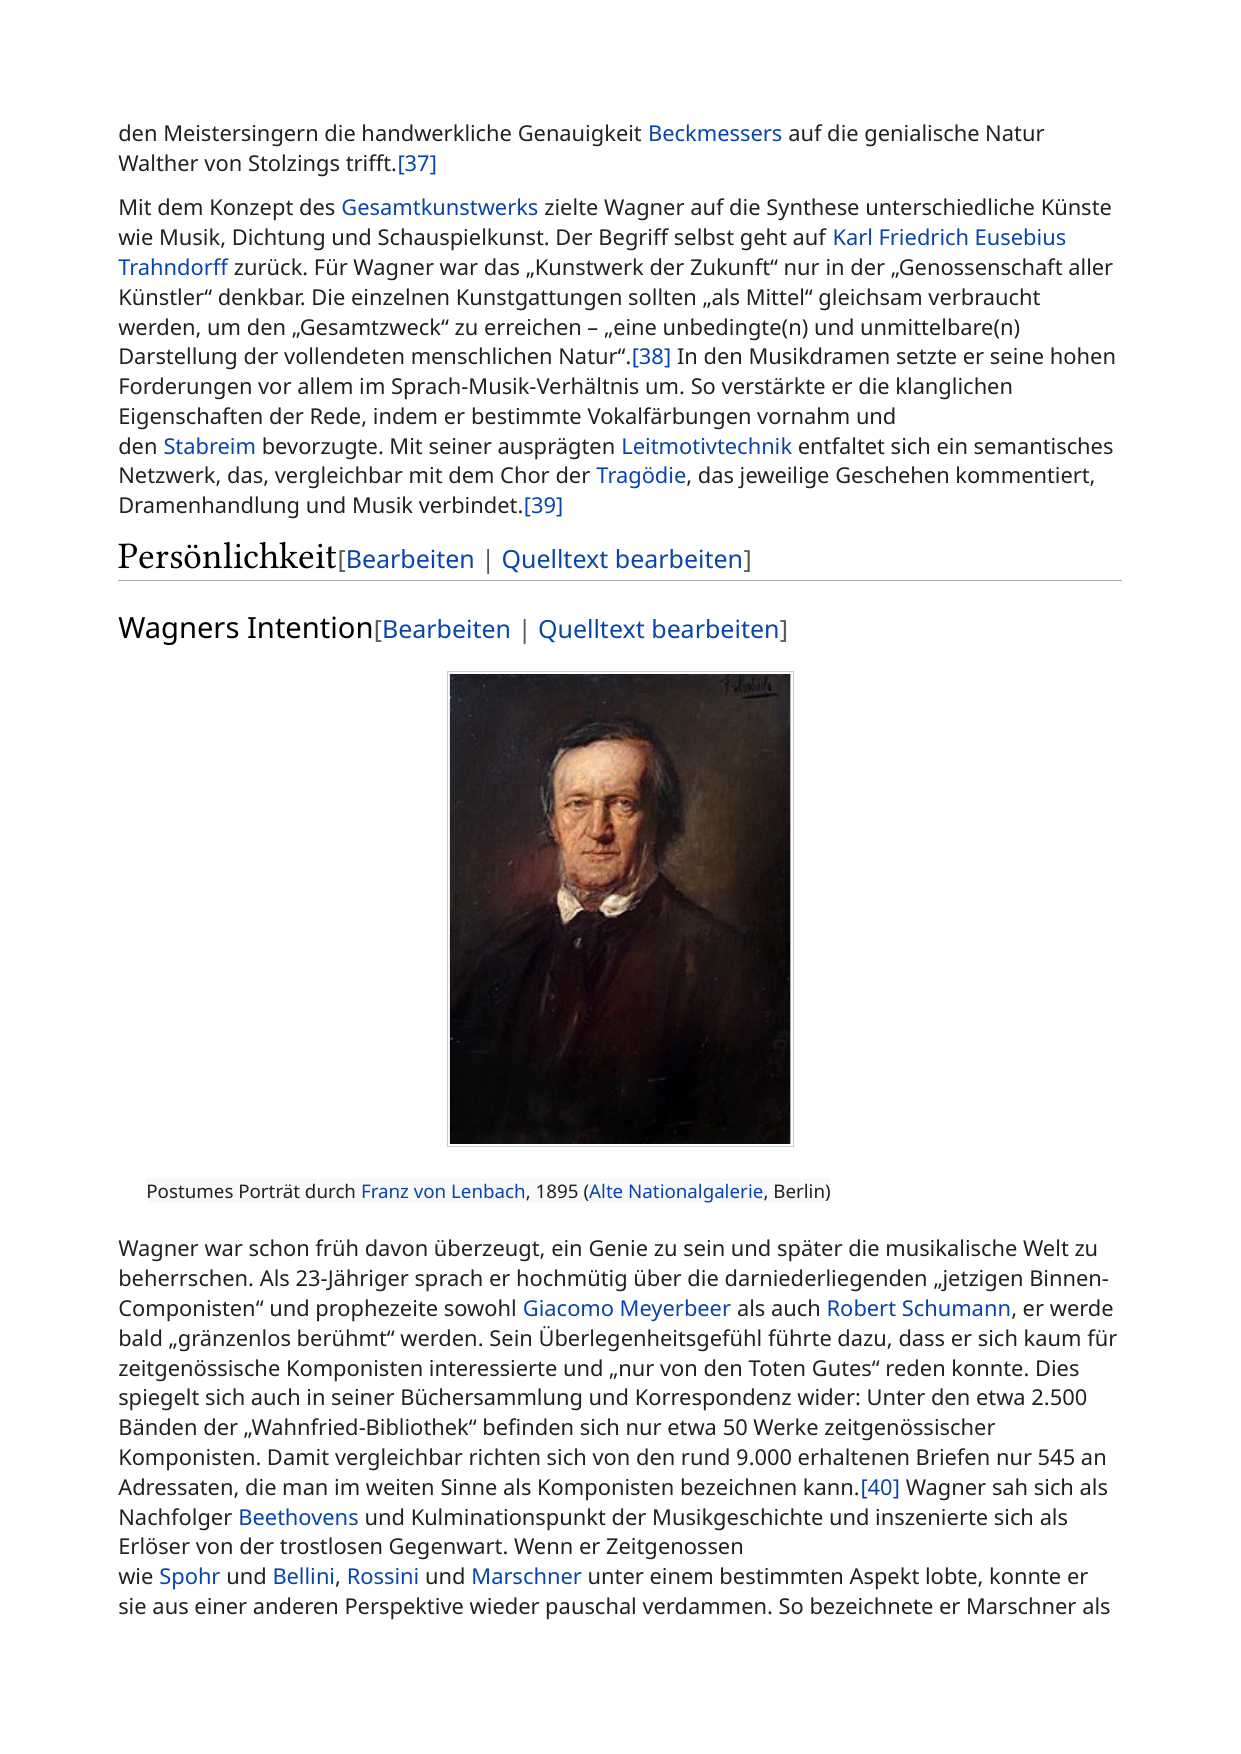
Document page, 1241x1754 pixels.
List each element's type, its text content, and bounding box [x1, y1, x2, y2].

text Wagner war schon früh davon überzeugt, ein Genie zu sein und später die musikalische Welt zu beherrschen. Als 23-Jähriger sprach er hochmütig über die darniederliegenden „jetzigen Binnen-Componisten“ und prophezeite sowohl Giacomo Meyerbeer als auch Robert Schumann, er werde bald „gränzenlos berühmt“ werden. Sein Überlegenheitsgefühl führte dazu, dass er sich kaum für zeitgenössische Komponisten interessierte und „nur von den Toten Gutes“ reden konnte. Dies spiegelt sich auch in seiner Büchersammlung und Korrespondenz wider: Unter den etwa 2.500 Bänden der „Wahnfried-Bibliothek“ befinden sich nur etwa 50 Werke zeitgenössischer Komponisten. Damit vergleichbar richten sich von den rund 9.000 erhaltenen Briefen nur 545 an Adressaten, die man im weiten Sinne als Komponisten bezeichnen kann.[40] Wagner sah sich als Nachfolger Beethovens und Kulminationspunkt der Musikgeschichte und inszenierte sich als Erlöser von der trostlosen Gegenwart. Wenn er Zeitgenossen wie Spohr und Bellini, Rossini und Marschner unter einem bestimmten Aspekt lobte, konnte er sie aus einer anderen Perspektive wieder pauschal verdammen. So bezeichnete er Marschner als [118, 1233, 1122, 1621]
text den Meistersingern die handwerkliche Genauigkeit Beckmessers auf die genialische Natur Walther von Stolzings trifft.[37] [118, 118, 1122, 178]
picture [449, 674, 791, 1144]
text Mit dem Konzept des Gesamtkunstwerks zielte Wagner auf die Synthese unterschiedliche Künste wie Musik, Dichtung und Schauspielkunst. Der Begriff selbst geht auf Karl Friedrich Eusebius Trahndorff zurück. Für Wagner war das „Kunstwerk der Zukunft“ nur in der „Genossenschaft aller Künstler“ denkbar. Die einzelnen Kunstgattungen sollten „als Mittel“ gleichsam verbraucht werden, um den „Gesamtzweck“ zu erreichen – „eine unbedingte(n) und unmittelbare(n) Darstellung der vollendeten menschlichen Natur“.[38] In den Musikdramen setzte er seine hohen Forderungen vor allem im Sprach-Musik-Verhältnis um. So verstärkte er die klanglichen Eigenschaften der Rede, indem er bestimmte Vokalfärbungen vornahm und den Stabreim bevorzugte. Mit seiner ausprägten Leitmotivtechnik entfaltet sich ein semantisches Netzwerk, das, vergleichbar mit dem Chor der Tragödie, das jeweilige Geschehen kommentiert, Dramenhandlung und Musik verbindet.[39] [118, 192, 1122, 520]
subtitle Wagners Intention[Bearbeiten | Quelltext bearbeiten] [118, 608, 1122, 647]
subtitle Persönlichkeit[Bearbeiten | Quelltext bearbeiten] [118, 534, 1122, 580]
text Postumes Porträt durch Franz von Lenbach, 1895 (Alte Nationalgalerie, Berlin) [123, 1178, 1122, 1203]
